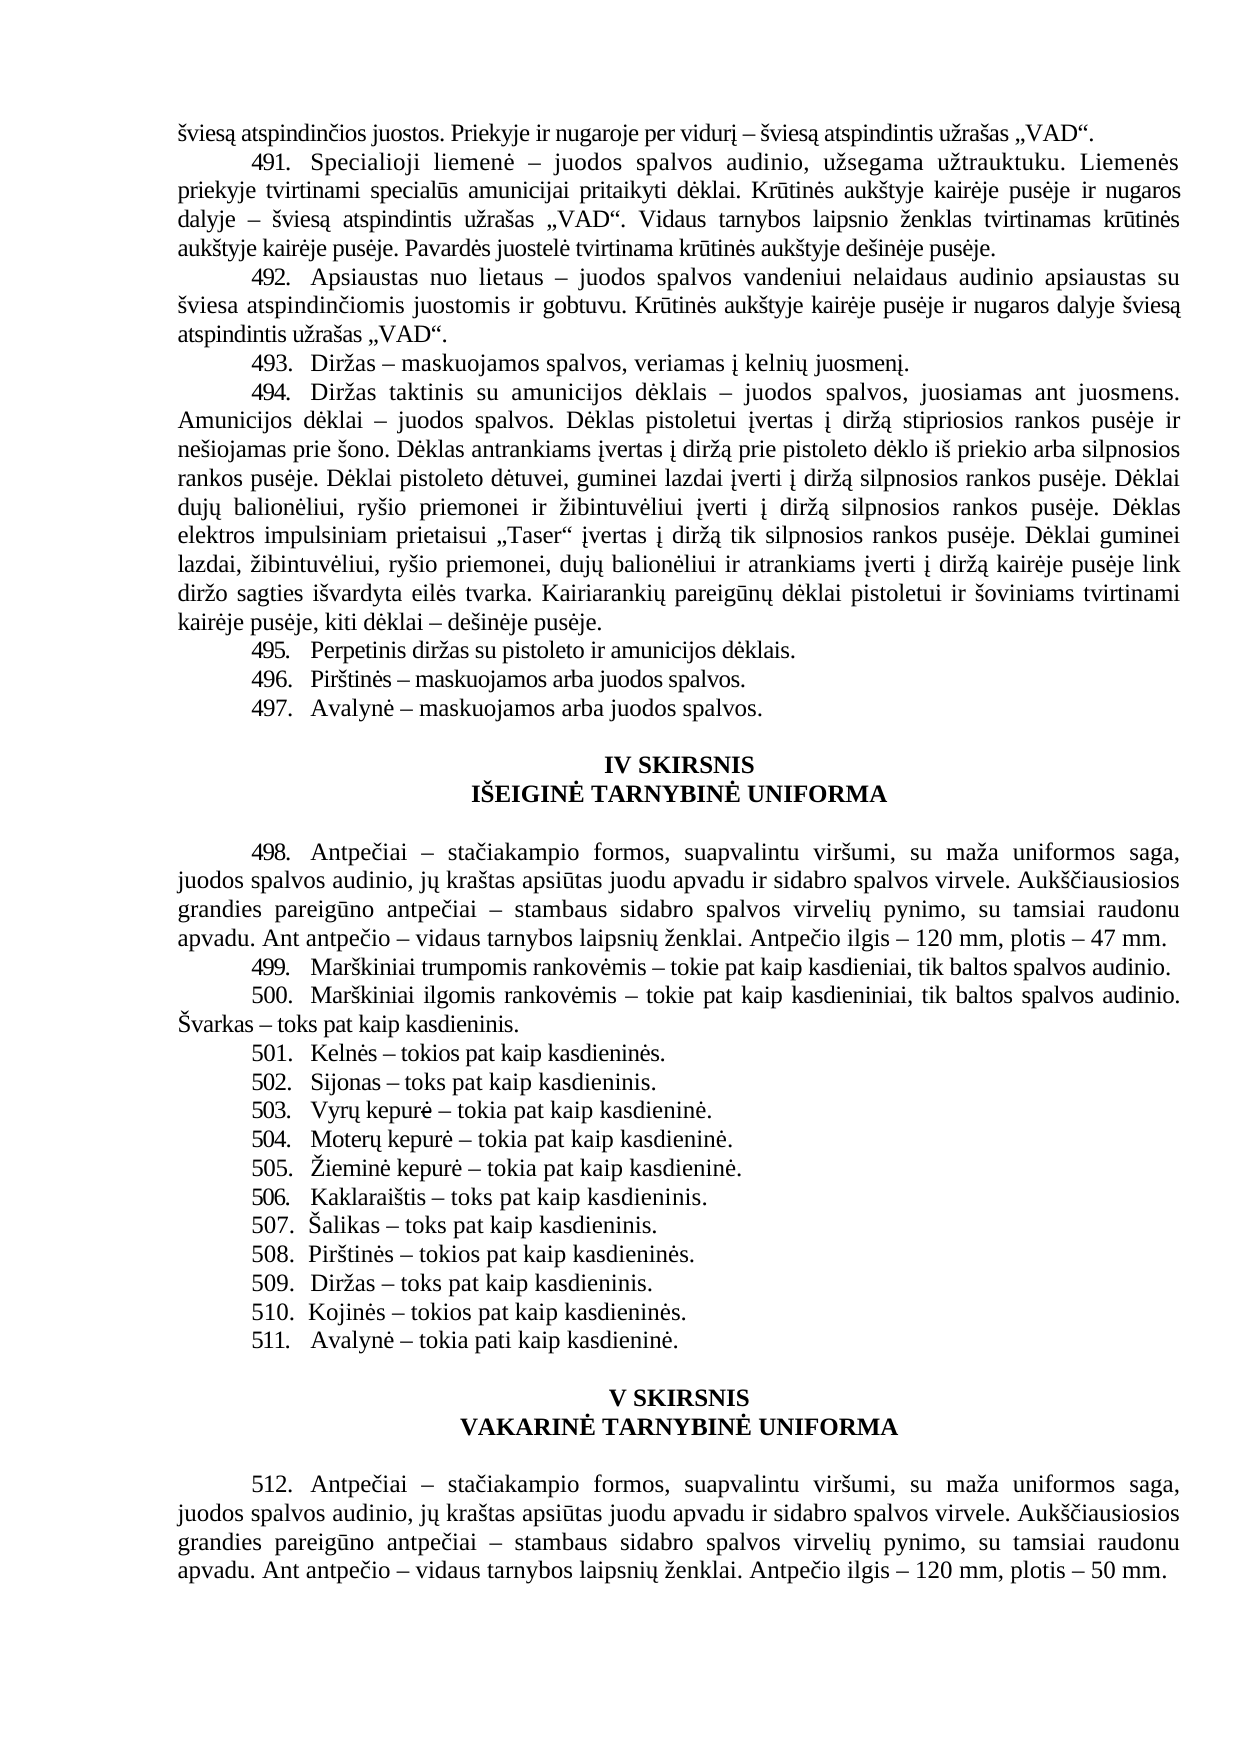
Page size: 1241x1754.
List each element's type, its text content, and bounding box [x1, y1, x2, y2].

text 493. Diržas – maskuojamos spalvos, veriamas į kelnių juosmenį. [177, 348, 1181, 377]
text 494. Diržas taktinis su amunicijos dėklais – juodos spalvos, juosiamas ant juosmens. Amunicijos dėklai – juodos spalvos. Dėklas pistoletui įvertas į diržą stipriosios rankos pusėje ir nešiojamas prie šono. Dėklas antrankiams įvertas į diržą prie pistoleto dėklo iš priekio arba silpnosios rankos pusėje. Dėklai pistoleto dėtuvei, guminei lazdai įverti į diržą silpnosios rankos pusėje. Dėklai dujų balionėliui, ryšio priemonei ir žibintuvėliui įverti į diržą silpnosios rankos pusėje. Dėklas elektros impulsiniam prietaisui „Taser“ įvertas į diržą tik silpnosios rankos pusėje. Dėklai guminei lazdai, žibintuvėliui, ryšio priemonei, dujų balionėliui ir atrankiams įverti į diržą kairėje pusėje link diržo sagties išvardyta eilės tvarka. Kairiarankių pareigūnų dėklai pistoletui ir šoviniams tvirtinami kairėje pusėje, kiti dėklai – dešinėje pusėje. [177, 377, 1181, 636]
text 507. Šalikas – toks pat kaip kasdieninis. [251, 1211, 1181, 1239]
text šviesą atspindinčios juostos. Priekyje ir nugaroje per vidurį – šviesą atspindintis užrašas „VAD“. [177, 118, 1181, 147]
text VAKARINĖ TARNYBINĖ UNIFORMA [177, 1412, 1181, 1441]
text 498. Antpečiai – stačiakampio formos, suapvalintu viršumi, su maža uniformos saga, juodos spalvos audinio, jų kraštas apsiūtas juodu apvadu ir sidabro spalvos virvele. Aukščiausiosios grandies pareigūno antpečiai – stambaus sidabro spalvos virvelių pynimo, su tamsiai raudonu apvadu. Ant antpečio – vidaus tarnybos laipsnių ženklai. Antpečio ilgis – 120 mm, plotis – 47 mm. [177, 837, 1181, 952]
text IV SKIRSNIS [177, 751, 1181, 779]
text 501. Kelnės – tokios pat kaip kasdieninės. [177, 1038, 1181, 1067]
text 491. Specialioji liemenė – juodos spalvos audinio, užsegama užtrauktuku. Liemenės priekyje tvirtinami specialūs amunicijai pritaikyti dėklai. Krūtinės aukštyje kairėje pusėje ir nugaros dalyje – šviesą atspindintis užrašas „VAD“. Vidaus tarnybos laipsnio ženklas tvirtinamas krūtinės aukštyje kairėje pusėje. Pavardės juostelė tvirtinama krūtinės aukštyje dešinėje pusėje. [177, 147, 1181, 262]
text 500. Marškiniai ilgomis rankovėmis – tokie pat kaip kasdieniniai, tik baltos spalvos audinio. Švarkas – toks pat kaip kasdieninis. [177, 981, 1181, 1038]
text 509. Diržas – toks pat kaip kasdieninis. [251, 1268, 1181, 1297]
text 512. Antpečiai – stačiakampio formos, suapvalintu viršumi, su maža uniformos saga, juodos spalvos audinio, jų kraštas apsiūtas juodu apvadu ir sidabro spalvos virvele. Aukščiausiosios grandies pareigūno antpečiai – stambaus sidabro spalvos virvelių pynimo, su tamsiai raudonu apvadu. Ant antpečio – vidaus tarnybos laipsnių ženklai. Antpečio ilgis – 120 mm, plotis – 50 mm. [177, 1469, 1181, 1584]
text IŠEIGINĖ TARNYBINĖ UNIFORMA [177, 779, 1181, 808]
text 497. Avalynė – maskuojamos arba juodos spalvos. [177, 693, 1181, 722]
text 495. Perpetinis diržas su pistoleto ir amunicijos dėklais. [177, 636, 1181, 664]
text 496. Pirštinės – maskuojamos arba juodos spalvos. [177, 664, 1181, 693]
text V SKIRSNIS [177, 1383, 1181, 1412]
text 510. Kojinės – tokios pat kaip kasdieninės. [251, 1297, 1181, 1326]
text 505. Žieminė kepurė – tokia pat kaip kasdieninė. [177, 1153, 1181, 1182]
text 502. Sijonas – toks pat kaip kasdieninis. [177, 1067, 1181, 1096]
text 508. Pirštinės – tokios pat kaip kasdieninės. [251, 1239, 1181, 1268]
text 499. Marškiniai trumpomis rankovėmis – tokie pat kaip kasdieniai, tik baltos spalvos audinio. [177, 952, 1181, 981]
text 503. Vyrų kepurė – tokia pat kaip kasdieninė. [177, 1096, 1181, 1124]
text 511. Avalynė – tokia pati kaip kasdieninė. [177, 1326, 1181, 1354]
text 504. Moterų kepurė – tokia pat kaip kasdieninė. [177, 1124, 1181, 1153]
text 492. Apsiaustas nuo lietaus – juodos spalvos vandeniui nelaidaus audinio apsiaustas su šviesa atspindinčiomis juostomis ir gobtuvu. Krūtinės aukštyje kairėje pusėje ir nugaros dalyje šviesą atspindintis užrašas „VAD“. [177, 262, 1181, 348]
text 506. Kaklaraištis – toks pat kaip kasdieninis. [177, 1182, 1181, 1211]
